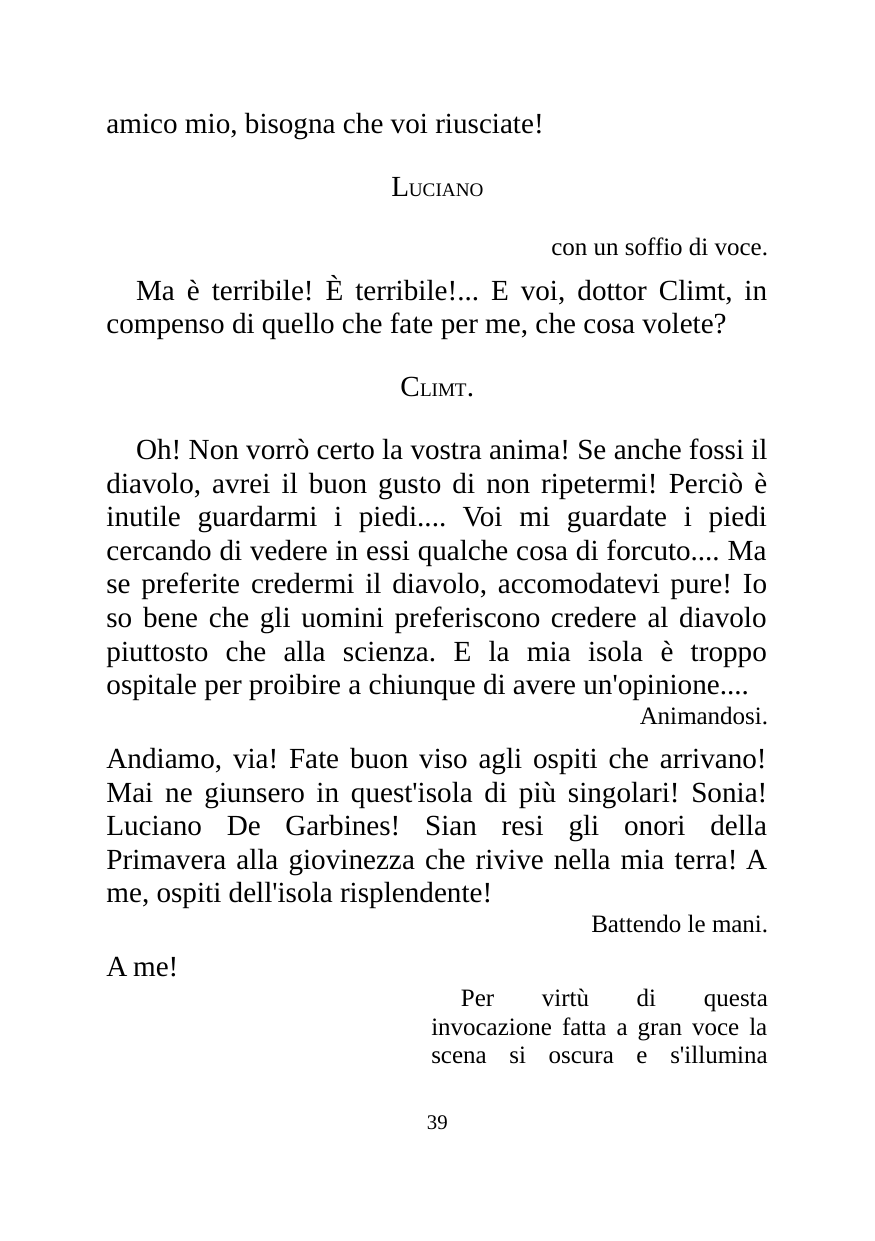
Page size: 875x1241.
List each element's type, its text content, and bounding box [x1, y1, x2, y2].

text Climt. [106, 369, 768, 403]
text Ma è terribile! È terribile!... E voi, dottor Climt, in compenso di quello che fate per me, che cosa volete? [106, 273, 768, 340]
text Luciano [106, 169, 768, 203]
text Per virtù di questa invocazione fatta a gran voce la scena si oscura e s'illumina [431, 983, 768, 1069]
text Andiamo, via! Fate buon viso agli ospiti che arrivano! Mai ne giunsero in quest'isola di più singolari! Sonia! Luciano De Garbines! Sian resi gli onori della Primavera alla giovinezza che rivive nella mia terra! A me, ospiti dell'isola risplendente! [106, 741, 768, 909]
text Animandosi. [431, 701, 768, 729]
text amico mio, bisogna che voi riusciate! [106, 106, 768, 140]
text con un soffio di voce. [431, 232, 768, 261]
text Oh! Non vorrò certo la vostra anima! Se anche fossi il diavolo, avrei il buon gusto di non ripetermi! Perciò è inutile guardarmi i piedi.... Voi mi guardate i piedi cercando di vedere in essi qualche cosa di forcuto.... Ma se preferite credermi il diavolo, accomodatevi pure! Io so bene che gli uomini preferiscono credere al diavolo piuttosto che alla scienza. E la mia isola è troppo ospitale per proibire a chiunque di avere un'opinione.... [106, 432, 768, 701]
text Battendo le mani. [431, 909, 768, 938]
text A me! [106, 949, 768, 983]
